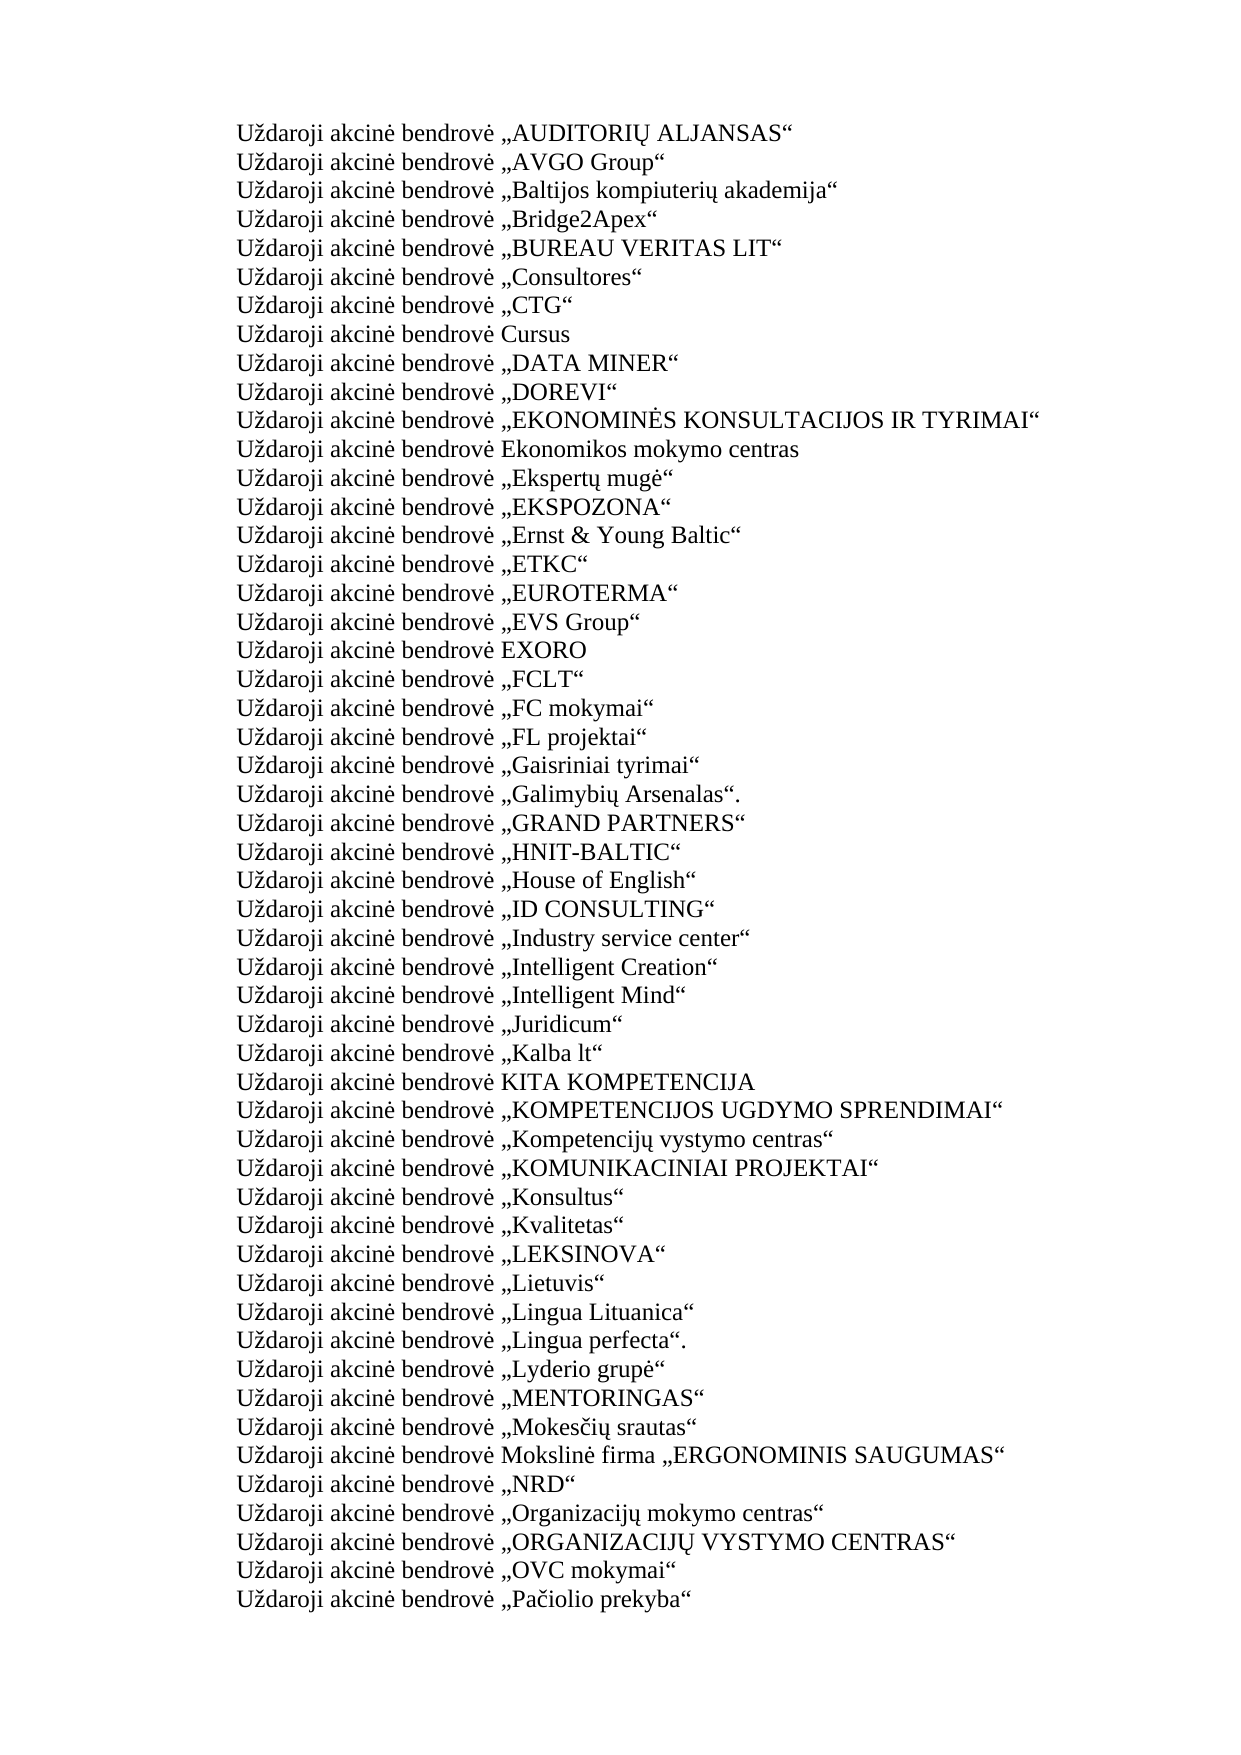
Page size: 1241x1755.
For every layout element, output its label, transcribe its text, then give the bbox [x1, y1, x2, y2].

text Uždaroji akcinė bendrovė „Konsultus“ [177, 1182, 1122, 1211]
text Uždaroji akcinė bendrovė „Baltijos kompiuterių akademija“ [177, 176, 1122, 204]
text Uždaroji akcinė bendrovė „BUREAU VERITAS LIT“ [177, 233, 1122, 262]
text Uždaroji akcinė bendrovė „EUROTERMA“ [177, 578, 1122, 607]
text Uždaroji akcinė bendrovė „Bridge2Apex“ [177, 204, 1122, 233]
text Uždaroji akcinė bendrovė „EKONOMINĖS KONSULTACIJOS IR TYRIMAI“ [177, 406, 1122, 434]
text Uždaroji akcinė bendrovė „Intelligent Creation“ [177, 952, 1122, 981]
text Uždaroji akcinė bendrovė „Ernst & Young Baltic“ [177, 521, 1122, 549]
text Uždaroji akcinė bendrovė EXORO [177, 636, 1122, 664]
text Uždaroji akcinė bendrovė Ekonomikos mokymo centras [177, 434, 1122, 463]
text Uždaroji akcinė bendrovė „Lingua Lituanica“ [177, 1297, 1122, 1326]
text Uždaroji akcinė bendrovė „KOMPETENCIJOS UGDYMO SPRENDIMAI“ [177, 1096, 1122, 1124]
text Uždaroji akcinė bendrovė „ORGANIZACIJŲ VYSTYMO CENTRAS“ [177, 1527, 1122, 1556]
text Uždaroji akcinė bendrovė „Kompetencijų vystymo centras“ [177, 1124, 1122, 1153]
text Uždaroji akcinė bendrovė „DOREVI“ [177, 377, 1122, 406]
text Uždaroji akcinė bendrovė „Intelligent Mind“ [177, 981, 1122, 1009]
text Uždaroji akcinė bendrovė „Galimybių Arsenalas“. [177, 779, 1122, 808]
text Uždaroji akcinė bendrovė „Gaisriniai tyrimai“ [177, 751, 1122, 779]
text Uždaroji akcinė bendrovė „LEKSINOVA“ [177, 1239, 1122, 1268]
text Uždaroji akcinė bendrovė „AVGO Group“ [177, 147, 1122, 176]
text Uždaroji akcinė bendrovė „OVC mokymai“ [177, 1556, 1122, 1584]
text Uždaroji akcinė bendrovė „Mokesčių srautas“ [177, 1412, 1122, 1441]
text Uždaroji akcinė bendrovė „AUDITORIŲ ALJANSAS“ [177, 118, 1122, 147]
text Uždaroji akcinė bendrovė „CTG“ [177, 291, 1122, 319]
text Uždaroji akcinė bendrovė „EVS Group“ [177, 607, 1122, 636]
text Uždaroji akcinė bendrovė „Industry service center“ [177, 923, 1122, 952]
text Uždaroji akcinė bendrovė „HNIT-BALTIC“ [177, 837, 1122, 866]
text Uždaroji akcinė bendrovė „FL projektai“ [177, 722, 1122, 751]
text Uždaroji akcinė bendrovė „Ekspertų mugė“ [177, 463, 1122, 492]
text Uždaroji akcinė bendrovė „ETKC“ [177, 549, 1122, 578]
text Uždaroji akcinė bendrovė „FCLT“ [177, 664, 1122, 693]
text Uždaroji akcinė bendrovė „ID CONSULTING“ [177, 894, 1122, 923]
text Uždaroji akcinė bendrovė „Pačiolio prekyba“ [177, 1584, 1122, 1613]
text Uždaroji akcinė bendrovė „Lingua perfecta“. [177, 1326, 1122, 1354]
text Uždaroji akcinė bendrovė „EKSPOZONA“ [177, 492, 1122, 521]
text Uždaroji akcinė bendrovė „Consultores“ [177, 262, 1122, 291]
text Uždaroji akcinė bendrovė „FC mokymai“ [177, 693, 1122, 722]
text Uždaroji akcinė bendrovė „House of English“ [177, 866, 1122, 894]
text Uždaroji akcinė bendrovė „Juridicum“ [177, 1009, 1122, 1038]
text Uždaroji akcinė bendrovė „Organizacijų mokymo centras“ [177, 1498, 1122, 1527]
text Uždaroji akcinė bendrovė „Kvalitetas“ [177, 1211, 1122, 1239]
text Uždaroji akcinė bendrovė „KOMUNIKACINIAI PROJEKTAI“ [177, 1153, 1122, 1182]
text Uždaroji akcinė bendrovė „Lietuvis“ [177, 1268, 1122, 1297]
text Uždaroji akcinė bendrovė „Kalba lt“ [177, 1038, 1122, 1067]
text Uždaroji akcinė bendrovė „NRD“ [177, 1469, 1122, 1498]
text Uždaroji akcinė bendrovė „Lyderio grupė“ [177, 1354, 1122, 1383]
text Uždaroji akcinė bendrovė Mokslinė firma „ERGONOMINIS SAUGUMAS“ [177, 1441, 1122, 1469]
text Uždaroji akcinė bendrovė „DATA MINER“ [177, 348, 1122, 377]
text Uždaroji akcinė bendrovė Cursus [177, 319, 1122, 348]
text Uždaroji akcinė bendrovė „GRAND PARTNERS“ [177, 808, 1122, 837]
text Uždaroji akcinė bendrovė „MENTORINGAS“ [177, 1383, 1122, 1412]
text Uždaroji akcinė bendrovė KITA KOMPETENCIJA [177, 1067, 1122, 1096]
